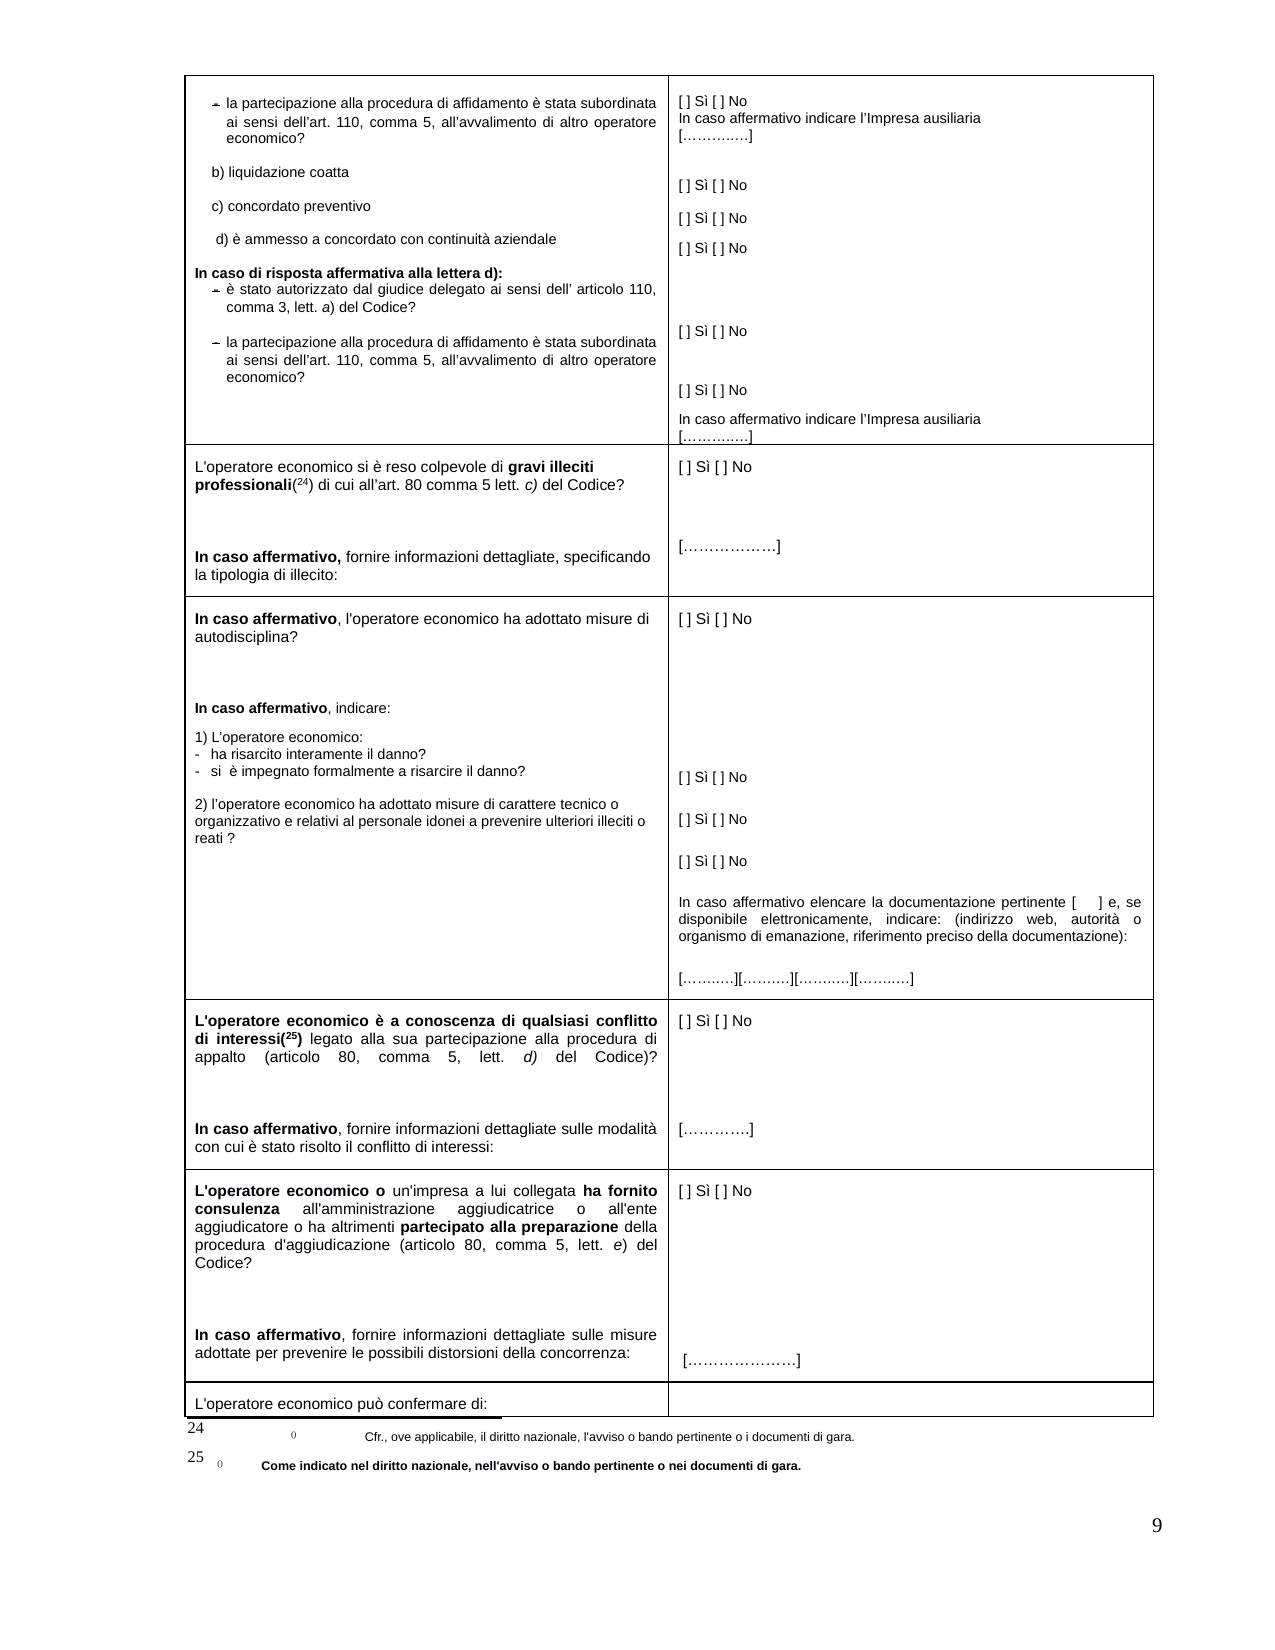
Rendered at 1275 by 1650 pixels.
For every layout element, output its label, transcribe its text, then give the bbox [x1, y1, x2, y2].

table_cell L'operatore economico può confermare di: non essersi reso gravemente colpevole di false dichiarazioni nel fornire le informazioni richieste per verificare l'assenza di motivi di esclusione o il rispetto dei criteri di selezione, b) non avere occultato tali informazioni? [186, 1383, 668, 1416]
table_cell [669, 1383, 1153, 1416]
table_cell [ ] Sì [ ] No [………………] [669, 445, 1153, 596]
table_cell In caso affermativo, l'operatore economico ha adottato misure di autodisciplina? In caso affermativo, indicare: 1) L’operatore economico: - ha risarcito interamente il danno? - si è impegnato formalmente a risarcire il danno? 2) l’operatore economico ha adottato misure di carattere tecnico o organizzativo e relativi al personale idonei a prevenire ulteriori illeciti o reati ? [186, 597, 668, 998]
table_cell L'operatore economico è a conoscenza di qualsiasi conflitto di interessi() legato alla sua partecipazione alla procedura di appalto (articolo 80, comma 5, lett. d) del Codice)? In caso affermativo, fornire informazioni dettagliate sulle modalità con cui è stato risolto il conflitto di interessi: [186, 1000, 668, 1168]
table_cell [ ] Sì [ ] No […………………] [669, 1170, 1153, 1381]
table_cell [ ] Sì [ ] No [ ] Sì [ ] No [ ] Sì [ ] No [ ] Sì [ ] No In caso affermativo elencare la documentazione pertinente [ ] e, se disponibile elettronicamente, indicare: (indirizzo web, autorità o organismo di emanazione, riferimento preciso della documentazione): [……..…][…….…][……..…][……..…] [669, 597, 1153, 998]
table_cell [ ] Sì [ ] No [………….] [669, 1000, 1153, 1168]
table_cell la partecipazione alla procedura di affidamento è stata subordinata ai sensi dell’art. 110, comma 5, all’avvalimento di altro operatore economico? b) liquidazione coatta c) concordato preventivo d) è ammesso a concordato con continuità aziendale In caso di risposta affermativa alla lettera d): è stato autorizzato dal giudice delegato ai sensi dell’ articolo 110, comma 3, lett. a) del Codice? la partecipazione alla procedura di affidamento è stata subordinata ai sensi dell’art. 110, comma 5, all’avvalimento di altro operatore economico? [186, 76, 668, 444]
table_cell L'operatore economico si è reso colpevole di gravi illeciti professionali() di cui all’art. 80 comma 5 lett. c) del Codice? In caso affermativo, fornire informazioni dettagliate, specificando la tipologia di illecito: [186, 445, 668, 596]
table_cell L'operatore economico o un'impresa a lui collegata ha fornito consulenza all'amministrazione aggiudicatrice o all'ente aggiudicatore o ha altrimenti partecipato alla preparazione della procedura d'aggiudicazione (articolo 80, comma 5, lett. e) del Codice? In caso affermativo, fornire informazioni dettagliate sulle misure adottate per prevenire le possibili distorsioni della concorrenza: [186, 1170, 668, 1381]
table_cell [ ] Sì [ ] No In caso affermativo indicare l’Impresa ausiliaria [………..…] [ ] Sì [ ] No [ ] Sì [ ] No [ ] Sì [ ] No [ ] Sì [ ] No [ ] Sì [ ] No In caso affermativo indicare l’Impresa ausiliaria [………..…] [669, 76, 1153, 444]
